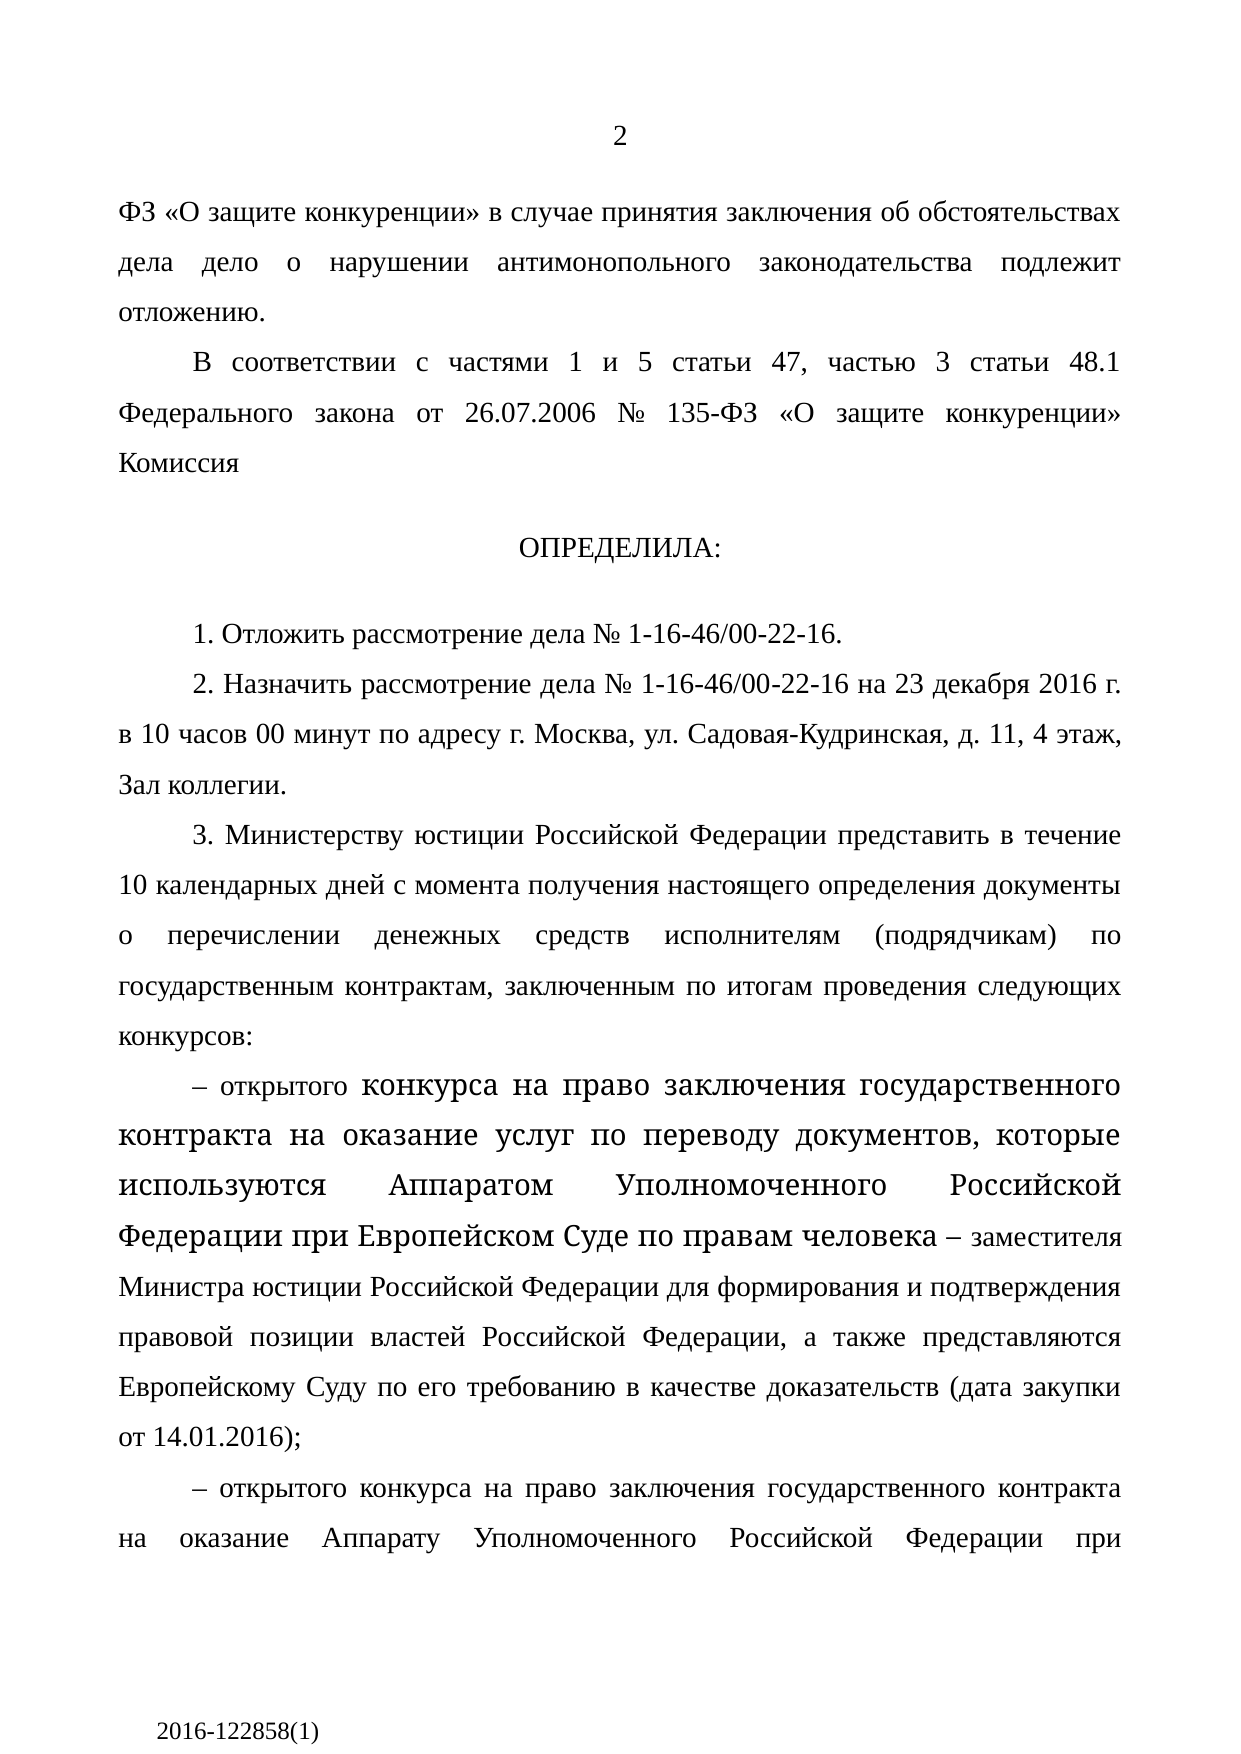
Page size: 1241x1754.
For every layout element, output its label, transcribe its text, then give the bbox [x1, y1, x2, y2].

text – открытого конкурса на право заключения государственного контракта на оказание Аппарату Уполномоченного Российской Федерации при [118, 1457, 1122, 1557]
text ФЗ «О защите конкуренции» в случае принятия заключения об обстоятельствах дела дело о нарушении антимонопольного законодательства подлежит отложению. [118, 181, 1122, 332]
text 1. Отложить рассмотрение дела № 1-16-46/00-22-16. [118, 603, 1122, 654]
text 2. Назначить рассмотрение дела № 1-16-46/00-22-16 на 23 декабря 2016 г. в 10 часов 00 минут по адресу г. Москва, ул. Садовая-Кудринская, д. 11, 4 этаж, Зал коллегии. [118, 654, 1122, 804]
text ОПРЕДЕЛИЛА: [118, 518, 1122, 568]
text – открытого конкурса на право заключения государственного контракта на оказание услуг по переводу документов, которые используются Аппаратом Уполномоченного Российской Федерации при Европейском Суде по правам человека – заместителя Министра юстиции Российской Федерации для формирования и подтверждения правовой позиции властей Российской Федерации, а также представляются Европейскому Суду по его требованию в качестве доказательств (дата закупки от 14.01.2016); [118, 1055, 1122, 1457]
text В соответствии с частями 1 и 5 статьи 47, частью 3 статьи 48.1 Федерального закона от 26.07.2006 № 135-ФЗ «О защите конкуренции» Комиссия [118, 332, 1122, 482]
text 3. Министерству юстиции Российской Федерации представить в течение 10 календарных дней с момента получения настоящего определения документы о перечислении денежных средств исполнителям (подрядчикам) по государственным контрактам, заключенным по итогам проведения следующих конкурсов: [118, 804, 1122, 1055]
